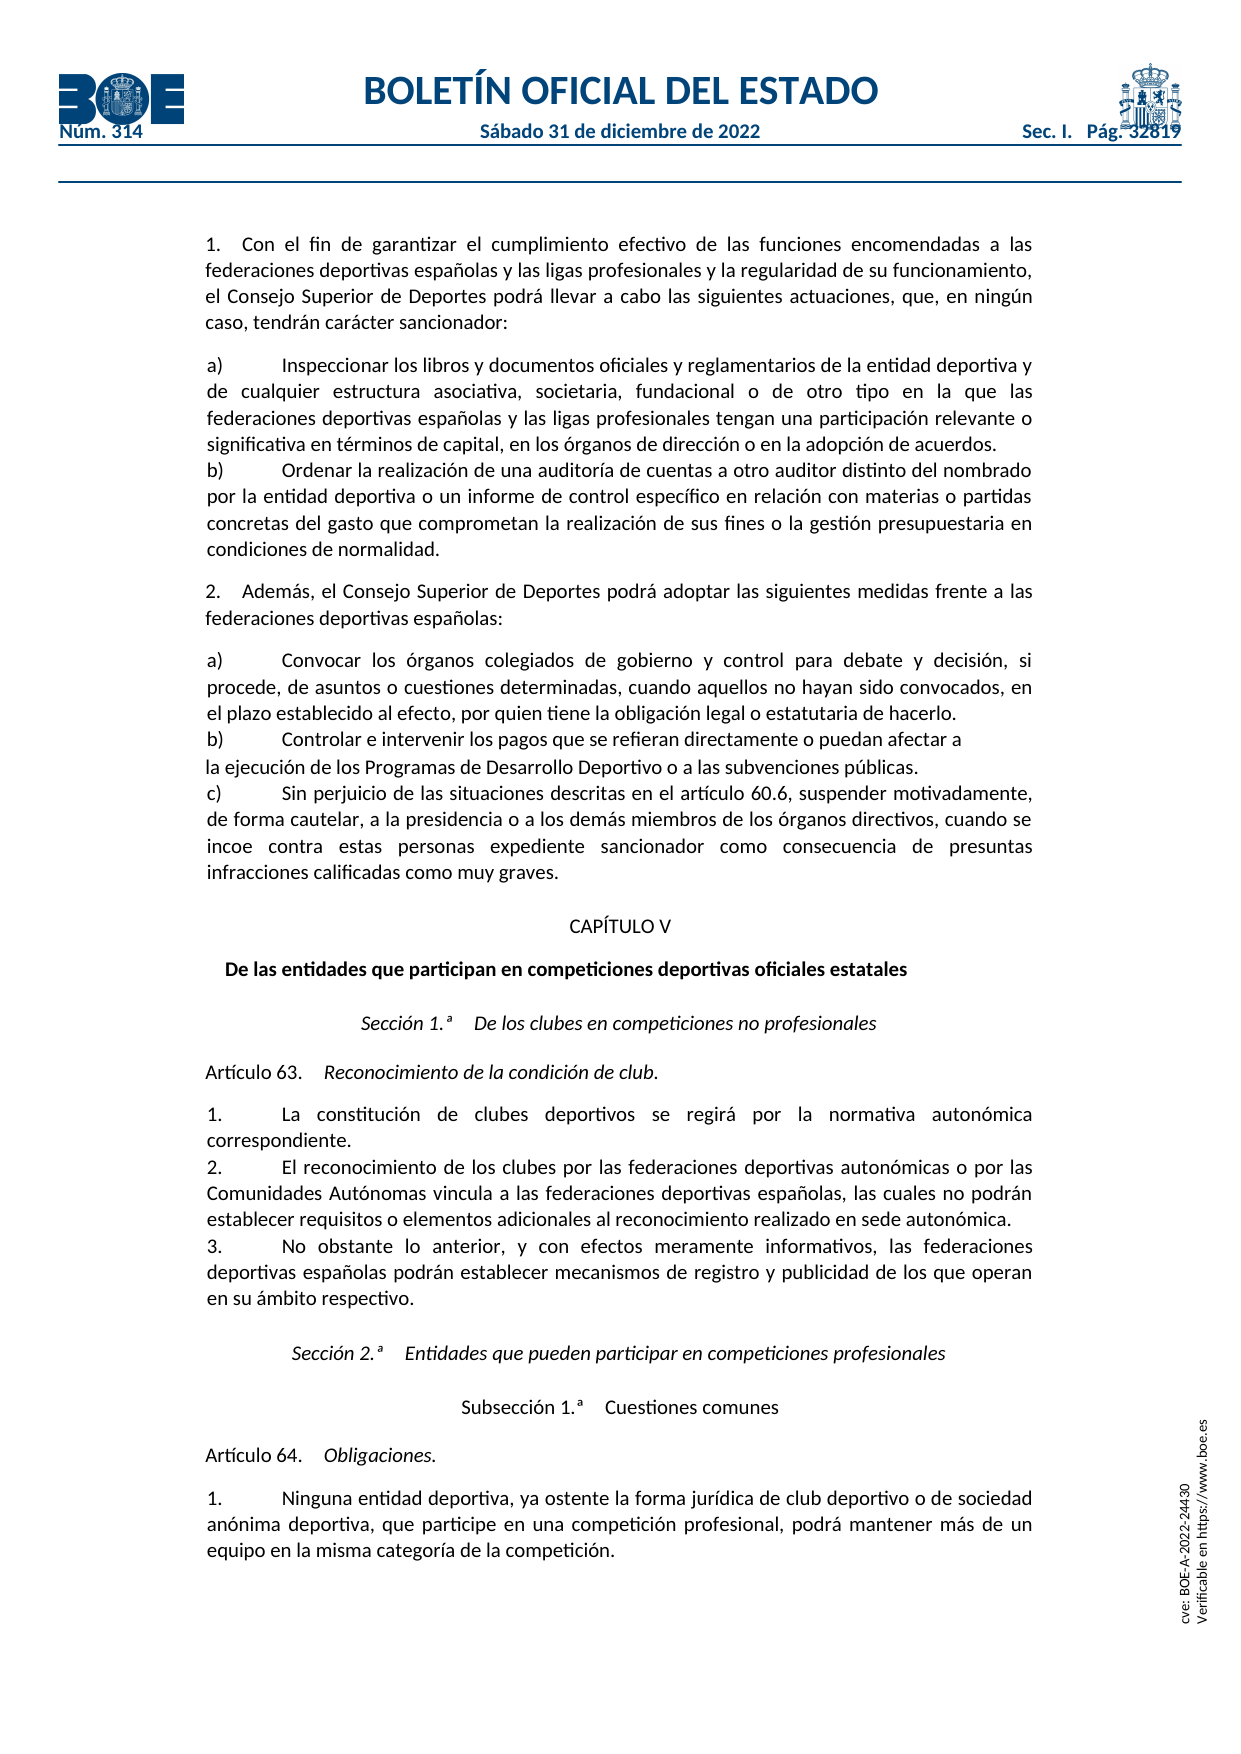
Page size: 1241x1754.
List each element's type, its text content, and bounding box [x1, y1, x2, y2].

list El reconocimiento de los clubes por las federaciones deportivas autonómicas o por las Comunidades Autónomas vincula a las federaciones deportivas españolas, las cuales no podrán establecer requisitos o elementos adicionales al reconocimiento realizado en sede autonómica. [207, 1154, 1034, 1232]
list Ninguna entidad deportiva, ya ostente la forma jurídica de club deportivo o de sociedad anónima deportiva, que participe en una competición profesional, podrá mantener más de un equipo en la misma categoría de la competición. [207, 1485, 1034, 1563]
text 2. Además, el Consejo Superior de Deportes podrá adoptar las siguientes medidas frente a las federaciones deportivas españolas: [205, 579, 1034, 630]
text 1. Con el fin de garantizar el cumplimiento efectivo de las funciones encomendadas a las federaciones deportivas españolas y las ligas profesionales y la regularidad de su funcionamiento, el Consejo Superior de Deportes podrá llevar a cabo las siguientes actuaciones, que, en ningún caso, tendrán carácter sancionador: [205, 231, 1034, 335]
text Sección 1.ª De los clubes en competiciones no profesionales [207, 1010, 1033, 1036]
text Artículo 63. Reconocimiento de la condición de club. [205, 1059, 1034, 1084]
text CAPÍTULO V [229, 914, 1011, 939]
list Convocar los órganos colegiados de gobierno y control para debate y decisión, si procede, de asuntos o cuestiones determinadas, cuando aquellos no hayan sido convocados, en el plazo establecido al efecto, por quien tiene la obligación legal o estatutaria de hacerlo. [207, 648, 1034, 725]
list Sin perjuicio de las situaciones descritas en el artículo 60.6, suspender motivadamente, de forma cautelar, a la presidencia o a los demás miembros de los órganos directivos, cuando se incoe contra estas personas expediente sancionador como consecuencia de presuntas infracciones calificadas como muy graves. [207, 781, 1034, 884]
list Controlar e intervenir los pagos que se refieran directamente o puedan afectar a [207, 727, 1034, 752]
text Subsección 1.ª Cuestiones comunes [229, 1394, 1011, 1420]
subtitle De las entidades que participan en competiciones deportivas oficiales estatales [225, 956, 1034, 981]
list La constitución de clubes deportivos se regirá por la normativa autonómica correspondiente. [207, 1101, 1034, 1153]
list Inspeccionar los libros y documentos oficiales y reglamentarios de la entidad deportiva y de cualquier estructura asociativa, societaria, fundacional o de otro tipo en la que las federaciones deportivas españolas y las ligas profesionales tengan una participación relevante o significativa en términos de capital, en los órganos de dirección o en la adopción de acuerdos. [207, 352, 1034, 456]
text Sección 2.ª Entidades que pueden participar en competiciones profesionales [207, 1340, 1033, 1366]
list Ordenar la realización de una auditoría de cuentas a otro auditor distinto del nombrado por la entidad deportiva o un informe de control específico en relación con materias o partidas concretas del gasto que comprometan la realización de sus fines o la gestión presupuestaria en condiciones de normalidad. [207, 457, 1034, 561]
text la ejecución de los Programas de Desarrollo Deportivo o a las subvenciones públicas. [205, 754, 1034, 779]
list No obstante lo anterior, y con efectos meramente informativos, las federaciones deportivas españolas podrán establecer mecanismos de registro y publicidad de los que operan en su ámbito respectivo. [207, 1233, 1034, 1311]
text Artículo 64. Obligaciones. [205, 1443, 1034, 1468]
